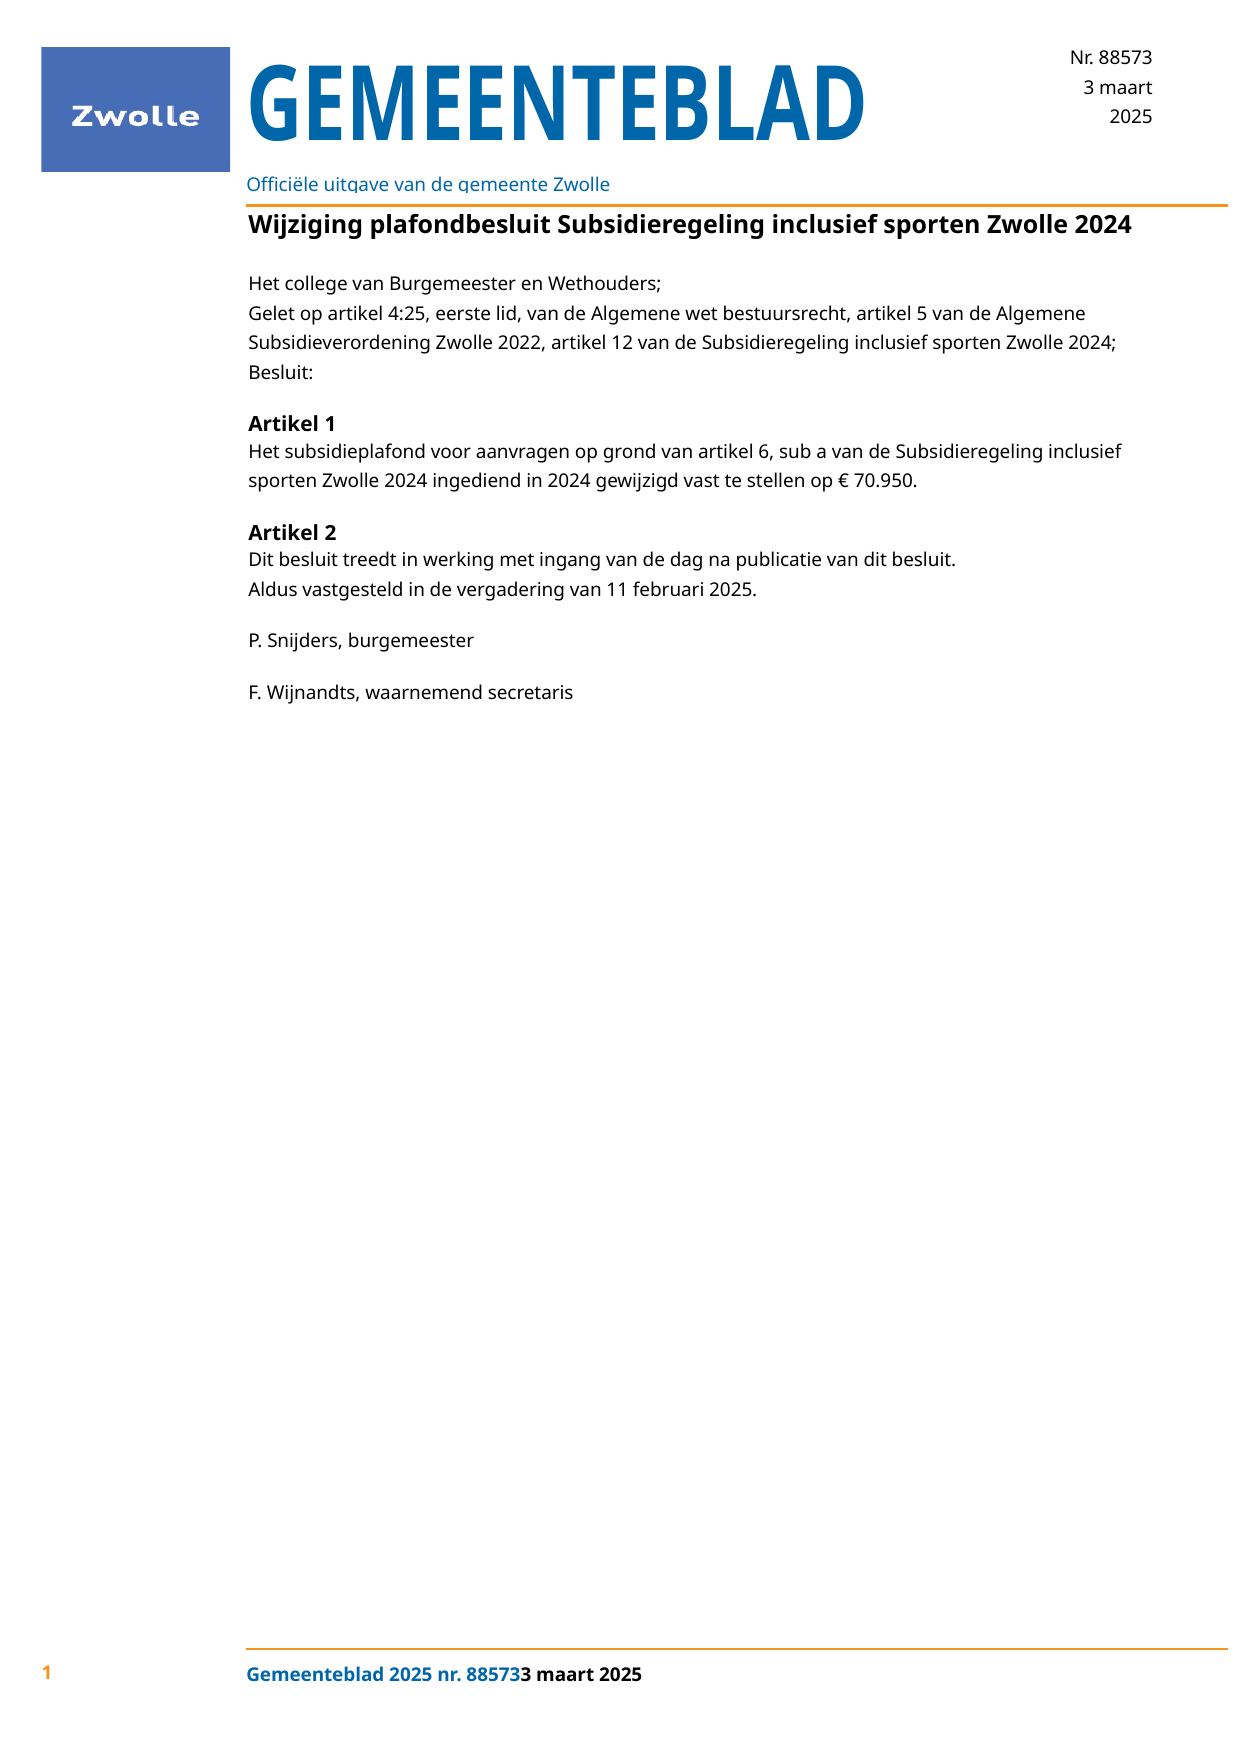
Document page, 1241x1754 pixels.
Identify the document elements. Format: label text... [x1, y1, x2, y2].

text Dit besluit treedt in werking met ingang van de dag na publicatie van dit besluit. [248, 546, 1152, 572]
picture [41, 47, 231, 172]
text Aldus vastgesteld in de vergadering van 11 februari 2025. [248, 576, 1152, 602]
text P. Snijders, burgemeester [248, 627, 1152, 653]
text Besluit: [248, 359, 1152, 385]
text F. Wijnandts, waarnemend secretaris [248, 679, 1152, 704]
text Gelet op artikel 4:25, eerste lid, van de Algemene wet bestuursrecht, artikel 5 van de Algemene Subsidieverordening Zwolle 2022, artikel 12 van de Subsidieregeling inclusief sporten Zwolle 2024; [248, 300, 1152, 355]
text Wijziging plafondbesluit Subsidieregeling inclusief sporten Zwolle 2024 [248, 207, 1152, 241]
text Het college van Burgemeester en Wethouders; [248, 270, 1152, 296]
text Het subsidieplafond voor aanvragen op grond van artikel 6, sub a van de Subsidieregeling inclusief sporten Zwolle 2024 ingediend in 2024 gewijzigd vast te stellen op € 70.950. [248, 438, 1152, 493]
text Artikel 2 [248, 518, 1152, 546]
text Artikel 1 [248, 409, 1152, 438]
